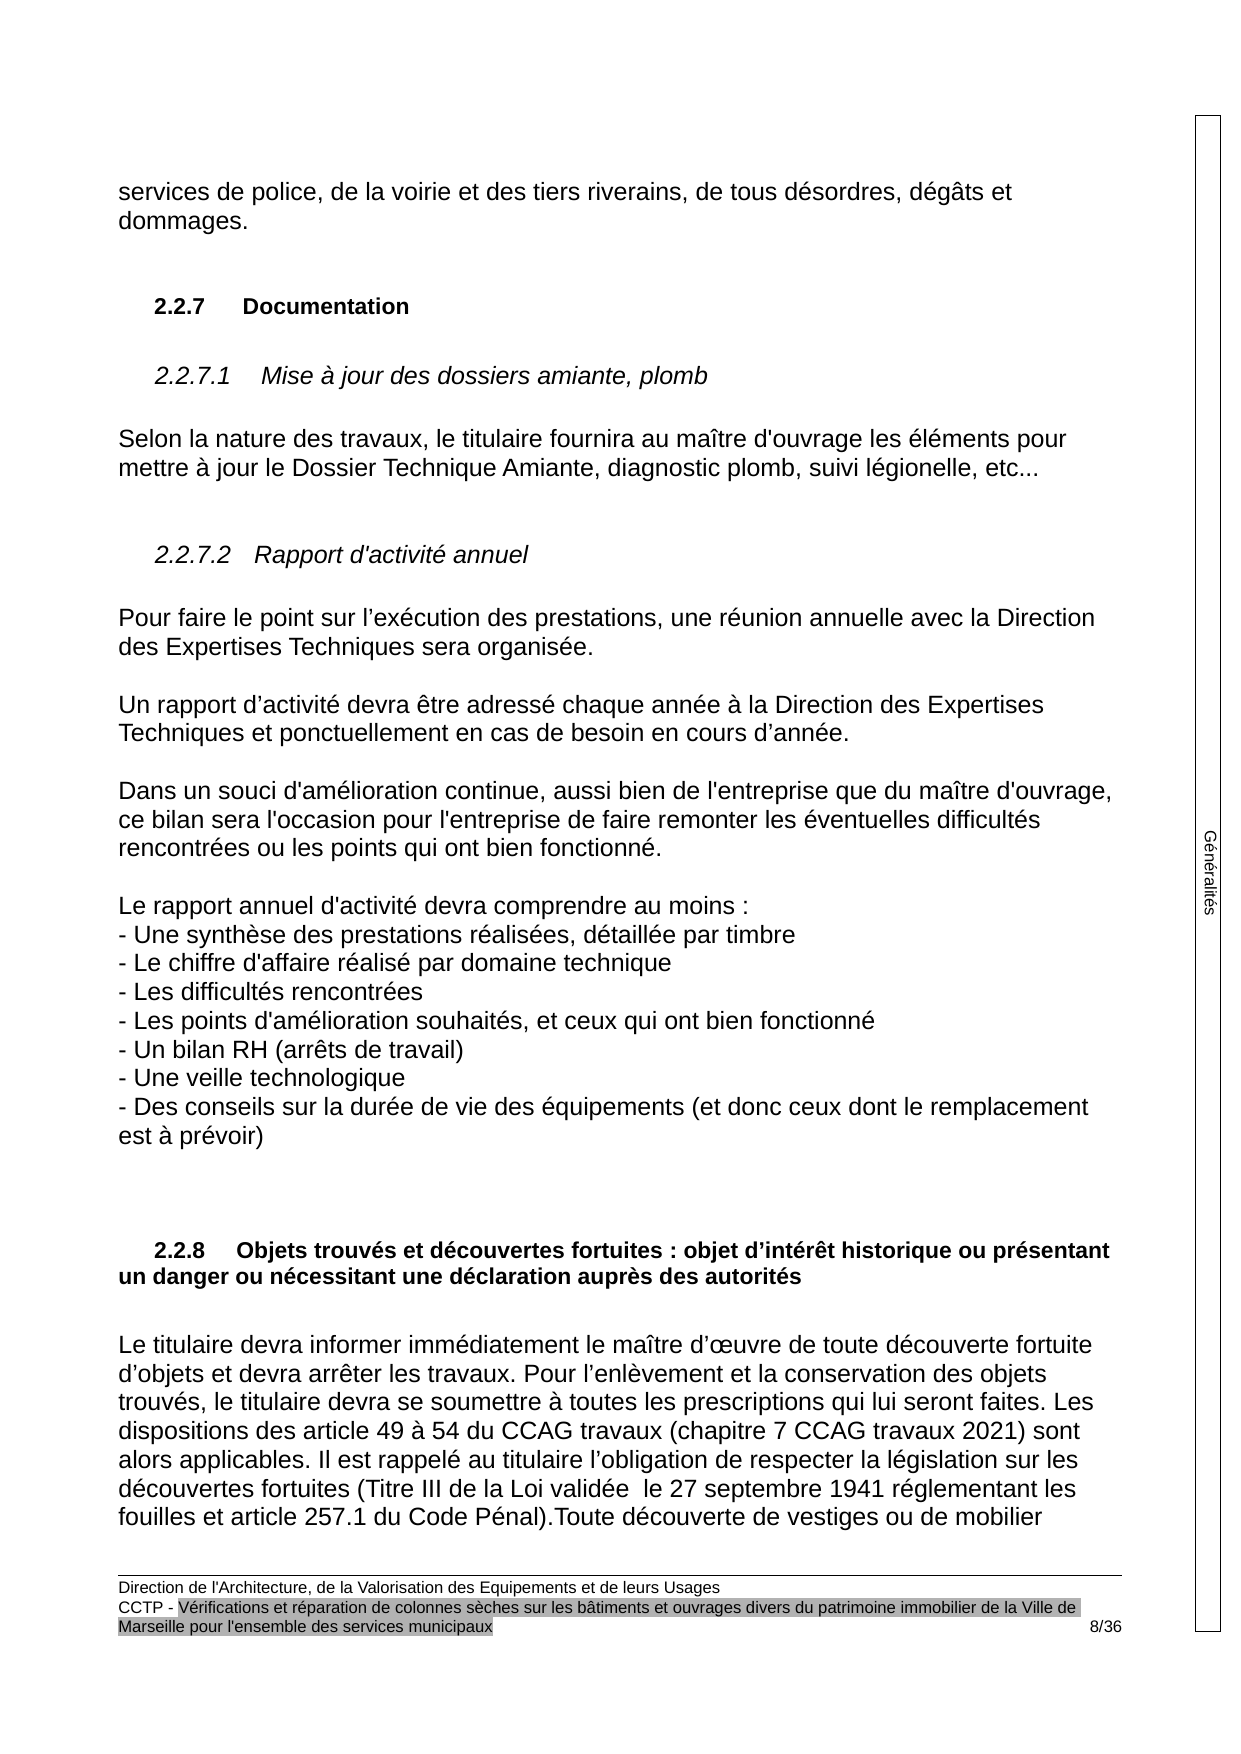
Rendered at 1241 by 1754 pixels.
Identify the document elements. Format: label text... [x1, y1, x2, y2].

text Le rapport annuel d'activité devra comprendre au moins : [118, 891, 1122, 919]
text Selon la nature des travaux, le titulaire fournira au maître d'ouvrage les éléments pour mettre à jour le Dossier Technique Amiante, diagnostic plomb, suivi légionelle, etc... [118, 424, 1122, 482]
text - Les points d'amélioration souhaités, et ceux qui ont bien fonctionné [118, 1006, 1122, 1034]
text - Un bilan RH (arrêts de travail) [118, 1034, 1122, 1063]
text services de police, de la voirie et des tiers riverains, de tous désordres, dégâts et dommages. [118, 177, 1122, 235]
subtitle Objets trouvés et découvertes fortuites : objet d’intérêt historique ou présentant un danger ou nécessitant une déclaration auprès des autorités [118, 1237, 1122, 1289]
text Le titulaire devra informer immédiatement le maître d’œuvre de toute découverte fortuite d’objets et devra arrêter les travaux. Pour l’enlèvement et la conservation des objets trouvés, le titulaire devra se soumettre à toutes les prescriptions qui lui seront faites. Les dispositions des article 49 à 54 du CCAG travaux (chapitre 7 CCAG travaux 2021) sont alors applicables. Il est rappelé au titulaire l’obligation de respecter la législation sur les découvertes fortuites (Titre III de la Loi validée le 27 septembre 1941 réglementant les fouilles et article 257.1 du Code Pénal).Toute découverte de vestiges ou de mobilier [118, 1330, 1122, 1531]
text - Une veille technologique [118, 1063, 1122, 1092]
subtitle Documentation [118, 293, 1122, 319]
text - Une synthèse des prestations réalisées, détaillée par timbre [118, 919, 1122, 948]
subtitle Rapport d'activité annuel [118, 540, 1122, 569]
text Dans un souci d'amélioration continue, aussi bien de l'entreprise que du maître d'ouvrage, ce bilan sera l'occasion pour l'entreprise de faire remonter les éventuelles difficultés rencontrées ou les points qui ont bien fonctionné. [118, 776, 1122, 862]
text - Les difficultés rencontrées [118, 977, 1122, 1006]
subtitle Mise à jour des dossiers amiante, plomb [118, 361, 1122, 389]
text - Le chiffre d'affaire réalisé par domaine technique [118, 948, 1122, 977]
text Pour faire le point sur l’exécution des prestations, une réunion annuelle avec la Direction des Expertises Techniques sera organisée. [118, 603, 1122, 661]
text Un rapport d’activité devra être adressé chaque année à la Direction des Expertises Techniques et ponctuellement en cas de besoin en cours d’année. [118, 689, 1122, 747]
text - Des conseils sur la durée de vie des équipements (et donc ceux dont le remplacement est à prévoir) [118, 1092, 1122, 1149]
